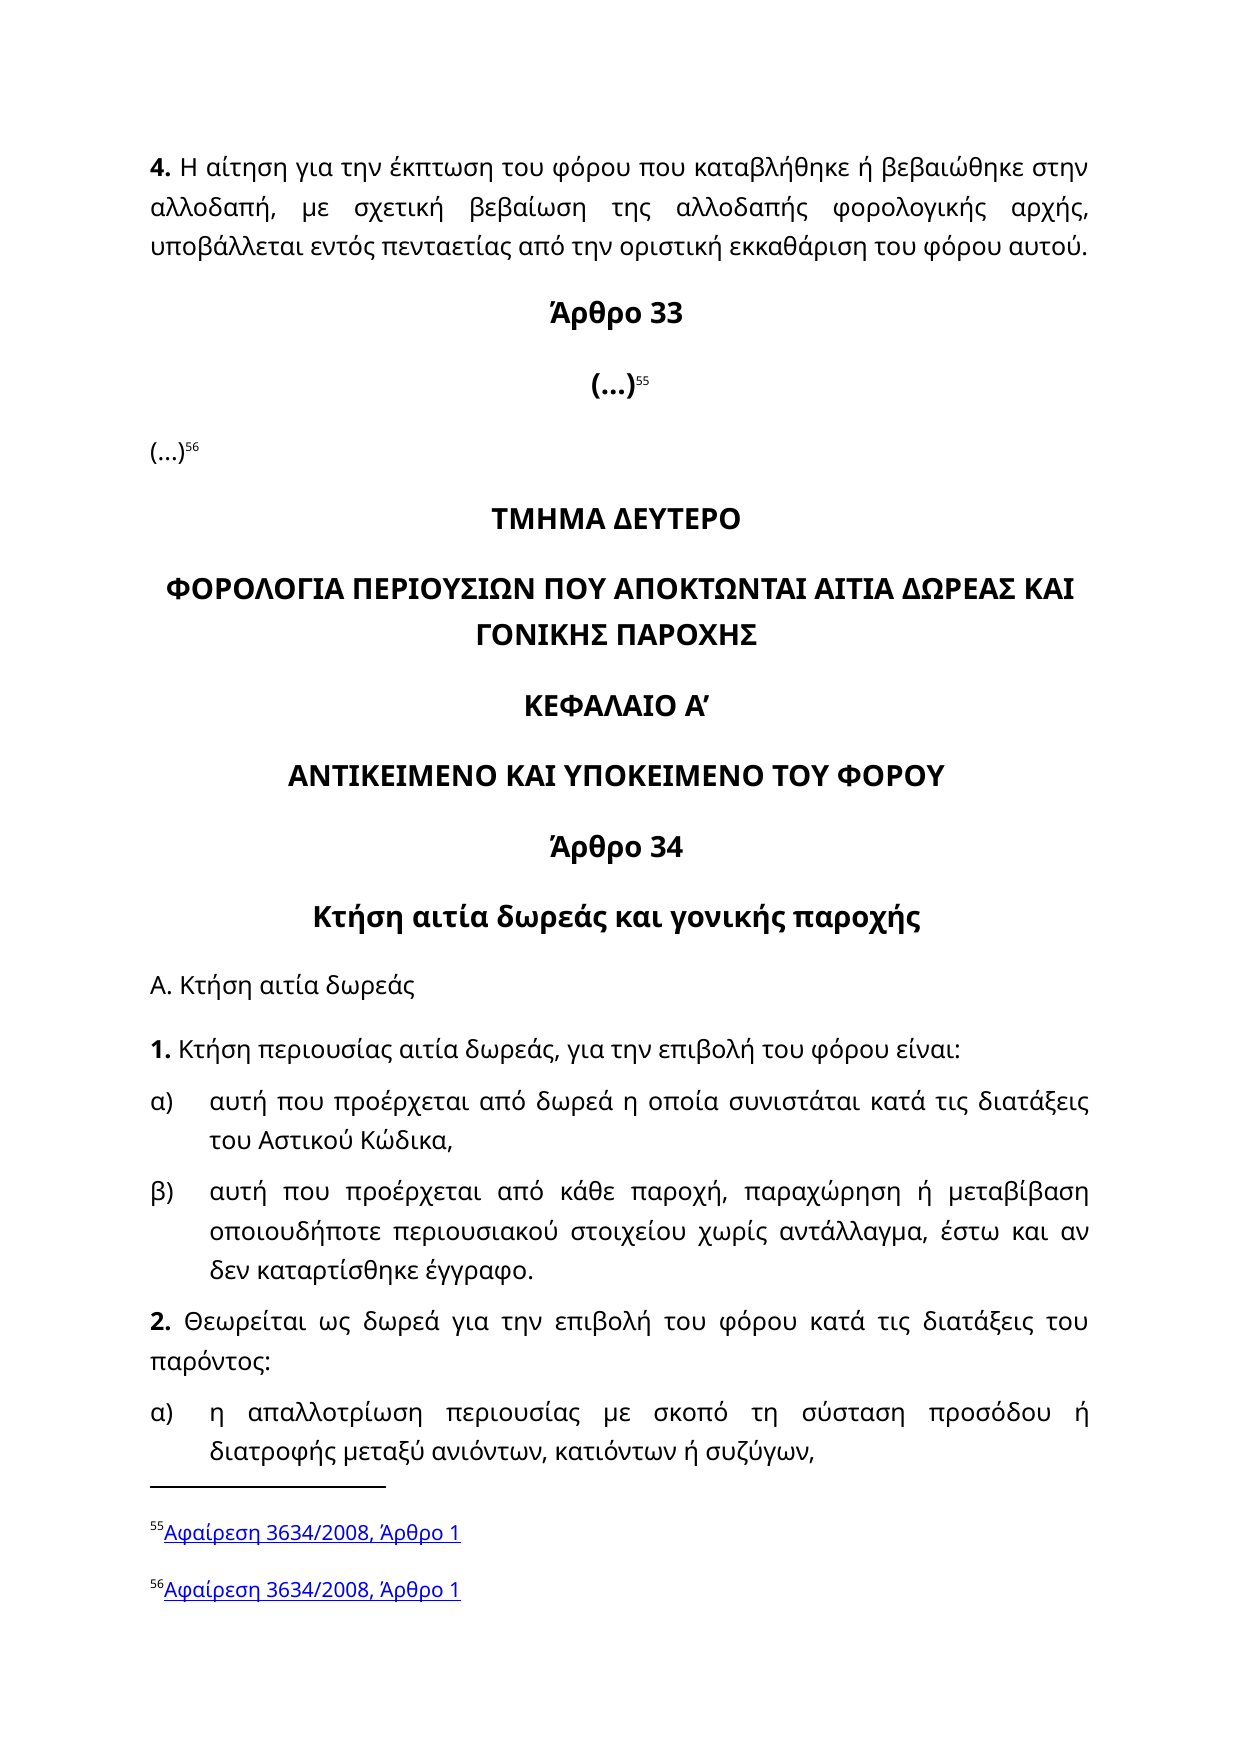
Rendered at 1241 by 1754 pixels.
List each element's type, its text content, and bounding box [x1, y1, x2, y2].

text Αφαίρεση 3634/2008, Άρθρο 1 [150, 1576, 1090, 1604]
text 1. Κτήση περιουσίας αιτία δωρεάς, για την επιβολή του φόρου είναι: [150, 1031, 1090, 1066]
text 4. Η αίτηση για την έκπτωση του φόρου που καταβλήθηκε ή βεβαιώθηκε στην αλλοδαπή, με σχετική βεβαίωση της αλλοδαπής φορολογικής αρχής, υποβάλλεται εντός πενταετίας από την οριστική εκκαθάριση του φόρου αυτού. [150, 150, 1090, 262]
list β) αυτή που προέρχεται από κάθε παροχή, παραχώρηση ή μεταβίβαση οποιουδήποτε περιουσιακού στοιχείου χωρίς αντάλλαγμα, έστω και αν δεν καταρτίσθηκε έγγραφο. [150, 1174, 1090, 1286]
text 2. Θεωρείται ως δωρεά για την επιβολή του φόρου κατά τις διατάξεις του παρόντος: [150, 1304, 1090, 1377]
subtitle Κτήση αιτία δωρεάς και γονικής παροχής [150, 897, 1090, 936]
subtitle ΤΜΗΜΑ ΔΕΥΤΕΡΟ [150, 498, 1090, 538]
subtitle ΚΕΦΑΛΑΙΟ Α’ [150, 685, 1090, 724]
subtitle Άρθρο 34 [150, 826, 1090, 866]
subtitle (…) [150, 363, 1090, 403]
text Αφαίρεση 3634/2008, Άρθρο 1 [150, 1518, 1090, 1546]
subtitle Άρθρο 33 [150, 292, 1090, 332]
list α) η απαλλοτρίωση περιουσίας με σκοπό τη σύσταση προσόδου ή διατροφής μεταξύ ανιόντων, κατιόντων ή συζύγων, [150, 1395, 1090, 1468]
subtitle ΑΝΤΙΚΕΙΜΕΝΟ ΚΑΙ ΥΠΟΚΕΙΜΕΝΟ ΤΟΥ ΦΟΡΟΥ [150, 755, 1090, 795]
list α) αυτή που προέρχεται από δωρεά η οποία συνιστάται κατά τις διατάξεις του Αστικού Κώδικα, [150, 1083, 1090, 1156]
subtitle ΦΟΡΟΛΟΓΙΑ ΠΕΡΙΟΥΣΙΩΝ ΠΟΥ ΑΠΟΚΤΩΝΤΑΙ ΑΙΤΙΑ ΔΩΡΕΑΣ ΚΑΙ ΓΟΝΙΚΗΣ ΠΑΡΟΧΗΣ [150, 568, 1090, 654]
text (...) [150, 434, 1090, 468]
text Α. Κτήση αιτία δωρεάς [150, 967, 1090, 1001]
